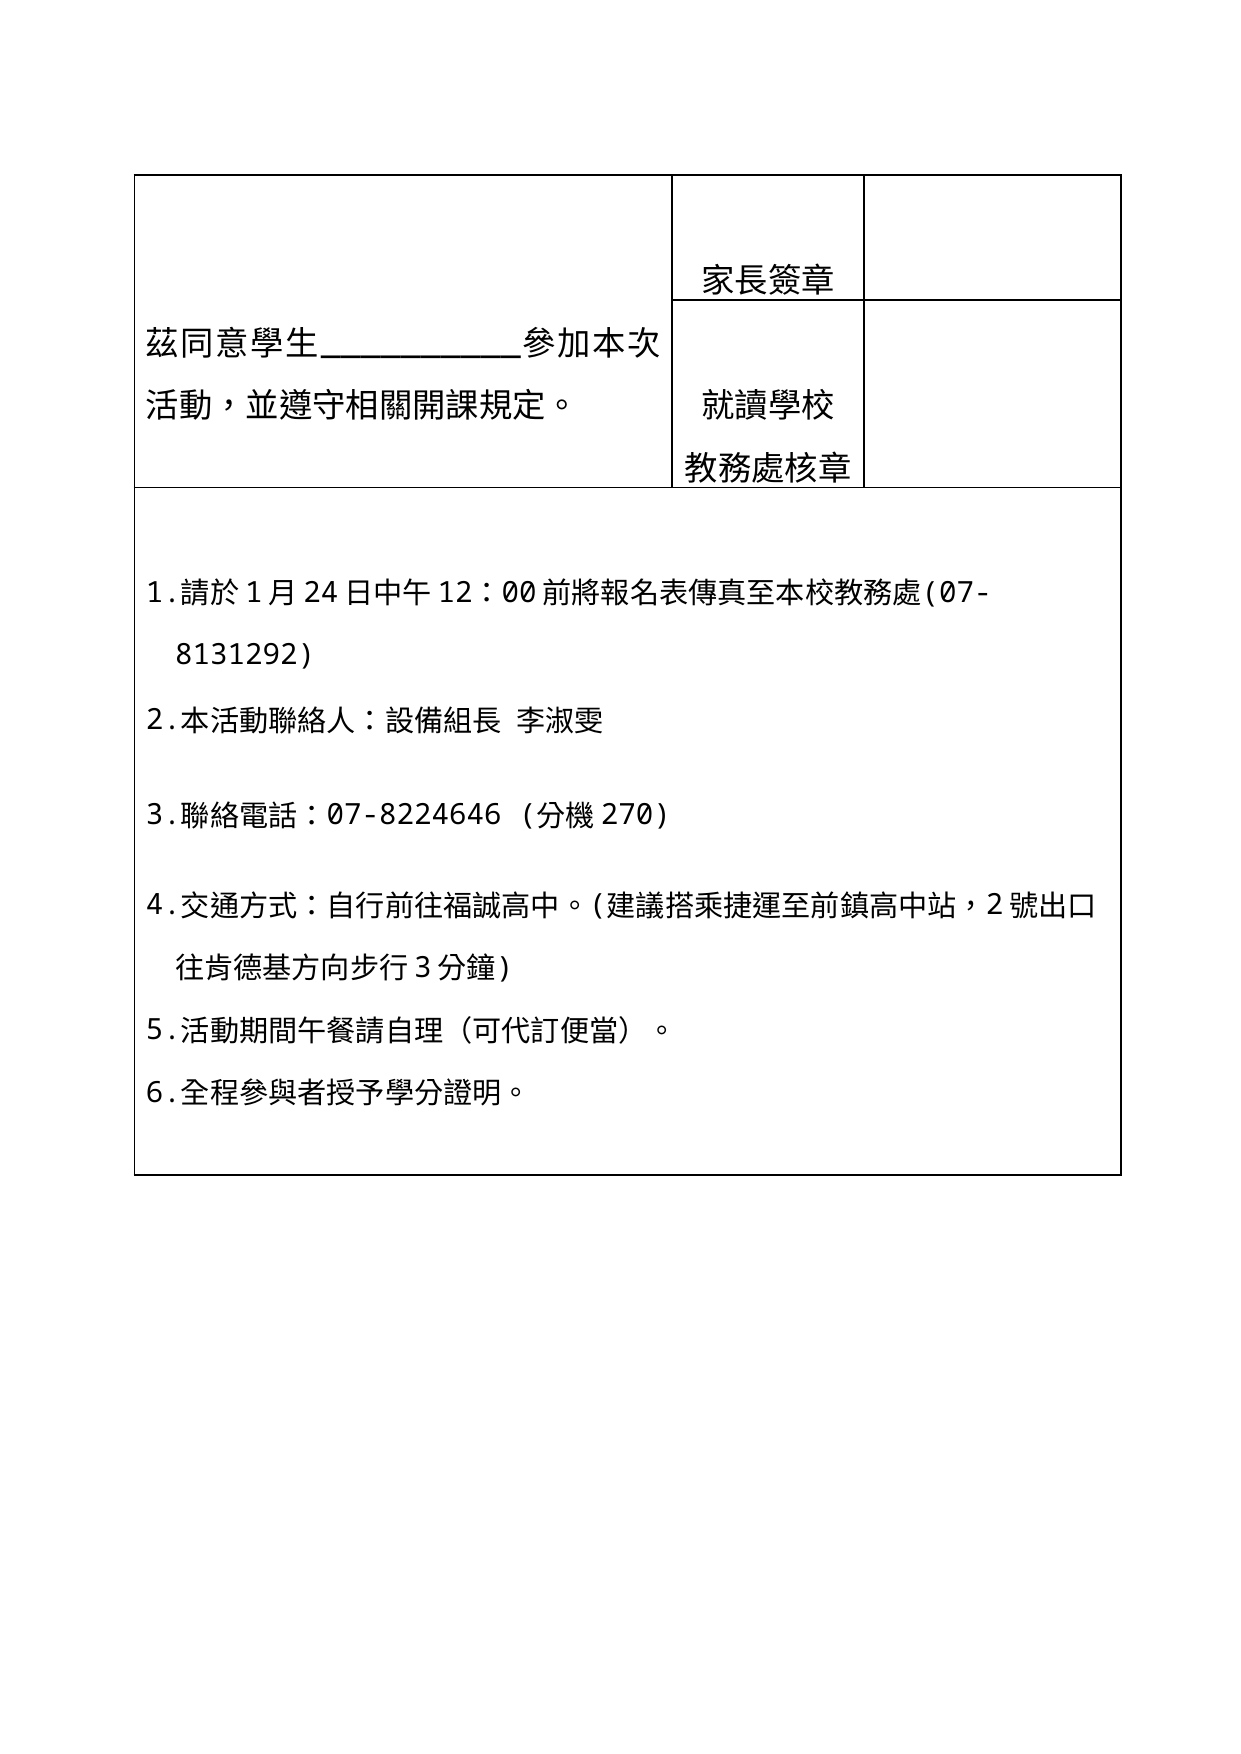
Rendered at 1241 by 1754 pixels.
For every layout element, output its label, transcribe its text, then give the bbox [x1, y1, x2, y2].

table_cell 1.請於1月24日中午12：00前將報名表傳真至本校教務處(07-8131292) 2.本活動聯絡人：設備組長 李淑雯 3.聯絡電話：07-8224646 (分機270) 4.交通方式：自行前往福誠高中。(建議搭乘捷運至前鎮高中站，2號出口往肯德基方向步行3分鐘) 5.活動期間午餐請自理（可代訂便當）。 6.全程參與者授予學分證明。 [135, 488, 1120, 1174]
table_cell [865, 176, 1120, 299]
table_cell 就讀學校 教務處核章 [673, 301, 863, 487]
table_cell 茲同意學生__________參加本次活動，並遵守相關開課規定。 [135, 176, 671, 487]
table_cell [865, 301, 1120, 487]
table_cell 家長簽章 [673, 176, 863, 299]
